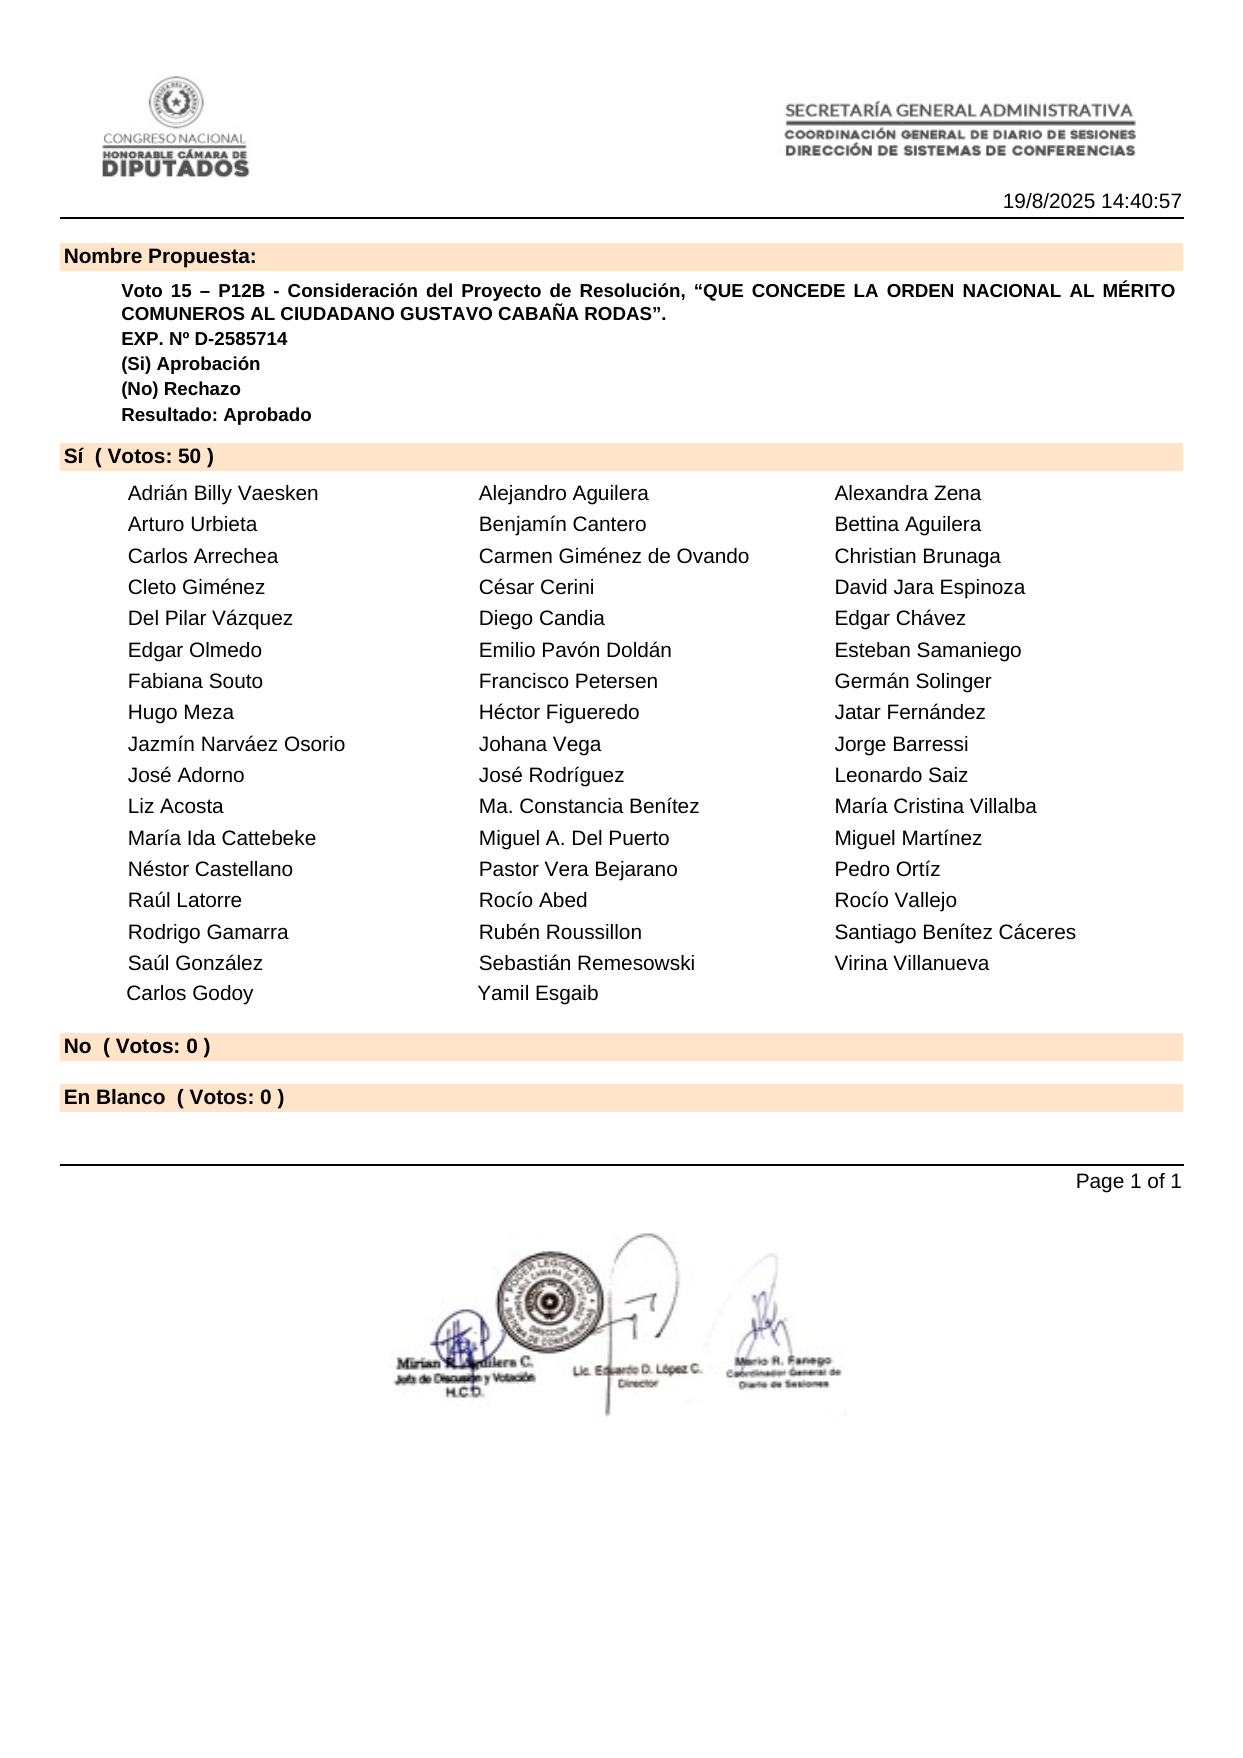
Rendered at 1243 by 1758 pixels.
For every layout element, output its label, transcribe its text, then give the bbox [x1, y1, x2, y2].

table_cell [1184, 636, 1189, 665]
table_cell [60, 1135, 124, 1164]
table_cell Rocío Vallejo [831, 887, 1168, 916]
table_cell David Jara Espinoza [831, 574, 1168, 602]
table_cell [1184, 574, 1189, 602]
table_cell Cleto Giménez [125, 574, 462, 602]
table_cell [1184, 243, 1189, 271]
table_header [60, 183, 649, 217]
table_cell Edgar Olmedo [125, 636, 462, 665]
table_cell Santiago Benítez Cáceres [831, 919, 1168, 947]
table_cell [831, 979, 1168, 1033]
table_cell Saúl González [125, 950, 462, 978]
table_cell [1184, 699, 1189, 728]
table_cell Rodrigo Gamarra [125, 919, 462, 947]
table_cell Ma. Constancia Benítez [476, 793, 815, 822]
table_cell [1184, 605, 1189, 633]
table_cell María Cristina Villalba [831, 793, 1168, 822]
table_cell [60, 471, 1183, 479]
table_cell Bettina Aguilera [831, 511, 1168, 539]
table_cell [1184, 668, 1189, 696]
table_cell Sí ( Votos: 50 ) [60, 443, 1183, 471]
table_cell Carlos Godoy [125, 979, 462, 1033]
table_cell Adrián Billy Vaesken [125, 480, 462, 508]
table_cell Francisco Petersen [476, 668, 815, 696]
table_cell [1184, 471, 1189, 479]
table_cell Esteban Samaniego [831, 636, 1168, 665]
table_cell En Blanco ( Votos: 0 ) [60, 1084, 1183, 1112]
table_cell Néstor Castellano [125, 856, 462, 884]
table_cell [1184, 762, 1189, 790]
table_cell [1184, 443, 1189, 471]
table_cell Alexandra Zena [831, 480, 1168, 508]
table_cell [815, 480, 831, 1033]
table_cell Rocío Abed [476, 887, 815, 916]
table_cell Carlos Arrechea [125, 542, 462, 571]
table_cell [1178, 277, 1189, 442]
table_cell César Cerini [476, 574, 815, 602]
table_cell [1184, 511, 1189, 539]
table_cell Edgar Chávez [831, 605, 1168, 633]
table_cell No ( Votos: 0 ) [60, 1033, 1183, 1061]
table_cell Del Pilar Vázquez [125, 605, 462, 633]
table_cell Virina Villanueva [831, 950, 1168, 978]
table_cell Germán Solinger [831, 668, 1168, 696]
table_cell [1184, 222, 1189, 243]
table_cell Miguel A. Del Puerto [476, 825, 815, 853]
table_cell [831, 1135, 1168, 1164]
table_header 19/8/2025 14:40:57 [649, 183, 1183, 217]
table_header [1184, 183, 1189, 217]
table_cell Jatar Fernández [831, 699, 1168, 728]
table_cell Pastor Vera Bejarano [476, 856, 815, 884]
table_cell [1184, 730, 1189, 759]
table_cell Page 1 of 1 [827, 1168, 1183, 1202]
table_cell Yamil Esgaib [476, 979, 815, 1033]
table_cell [1168, 480, 1183, 1033]
table_cell [1184, 793, 1189, 822]
table_cell [1184, 1084, 1189, 1112]
table_cell [1184, 919, 1189, 947]
table_cell [1184, 887, 1189, 916]
table_cell Christian Brunaga [831, 542, 1168, 571]
table_cell [462, 1135, 476, 1164]
table_cell [1184, 856, 1189, 884]
table_cell [1184, 1033, 1189, 1061]
table_cell Hugo Meza [125, 699, 462, 728]
table_cell [60, 277, 118, 442]
table_cell [815, 1135, 831, 1164]
table_cell [1184, 825, 1189, 853]
table_cell Voto 15 – P12B - Consideración del Proyecto de Resolución, “QUE CONCEDE LA ORDEN NACIONAL AL MÉRITO COMUNEROS AL CIUDADANO GUSTAVO CABAÑA RODAS”. EXP. Nº D-2585714 (Si) Aprobación (No) Rechazo Resultado: Aprobado [118, 277, 1178, 425]
table_cell Fabiana Souto [125, 668, 462, 696]
table_cell [1184, 1113, 1189, 1135]
table_cell [60, 1113, 1183, 1135]
table_cell Miguel Martínez [831, 825, 1168, 853]
table_cell [125, 1135, 462, 1164]
table_cell [60, 480, 124, 1033]
table_cell Emilio Pavón Doldán [476, 636, 815, 665]
table_cell [1184, 542, 1189, 571]
table_cell José Rodríguez [476, 762, 815, 790]
table_cell Alejandro Aguilera [476, 480, 815, 508]
table_cell [1184, 950, 1189, 978]
table_cell Arturo Urbieta [125, 511, 462, 539]
table_cell Leonardo Saiz [831, 762, 1168, 790]
table_cell [1184, 979, 1189, 1033]
table_cell Benjamín Cantero [476, 511, 815, 539]
table_cell [1168, 1135, 1183, 1164]
table_cell Sebastián Remesowski [476, 950, 815, 978]
table_cell [1184, 1135, 1189, 1164]
table_cell [476, 1135, 815, 1164]
table_cell Jorge Barressi [831, 730, 1168, 759]
table_cell [1184, 1061, 1189, 1084]
table_cell [60, 1168, 827, 1202]
table_cell Carmen Giménez de Ovando [476, 542, 815, 571]
table_cell Diego Candia [476, 605, 815, 633]
table_cell Pedro Ortíz [831, 856, 1168, 884]
table_cell [462, 480, 476, 1033]
table_cell [118, 425, 1178, 442]
table_cell María Ida Cattebeke [125, 825, 462, 853]
table_cell [1184, 1168, 1189, 1202]
table_cell Rubén Roussillon [476, 919, 815, 947]
table_cell José Adorno [125, 762, 462, 790]
table_cell Johana Vega [476, 730, 815, 759]
table_cell [60, 1061, 1183, 1084]
table_cell Liz Acosta [125, 793, 462, 822]
table_cell [60, 222, 1183, 243]
table_cell Raúl Latorre [125, 887, 462, 916]
table_cell [60, 271, 1183, 277]
table_cell Jazmín Narváez Osorio [125, 730, 462, 759]
table_cell [1184, 480, 1189, 508]
table_cell Nombre Propuesta: [60, 243, 1183, 271]
table_cell Héctor Figueredo [476, 699, 815, 728]
